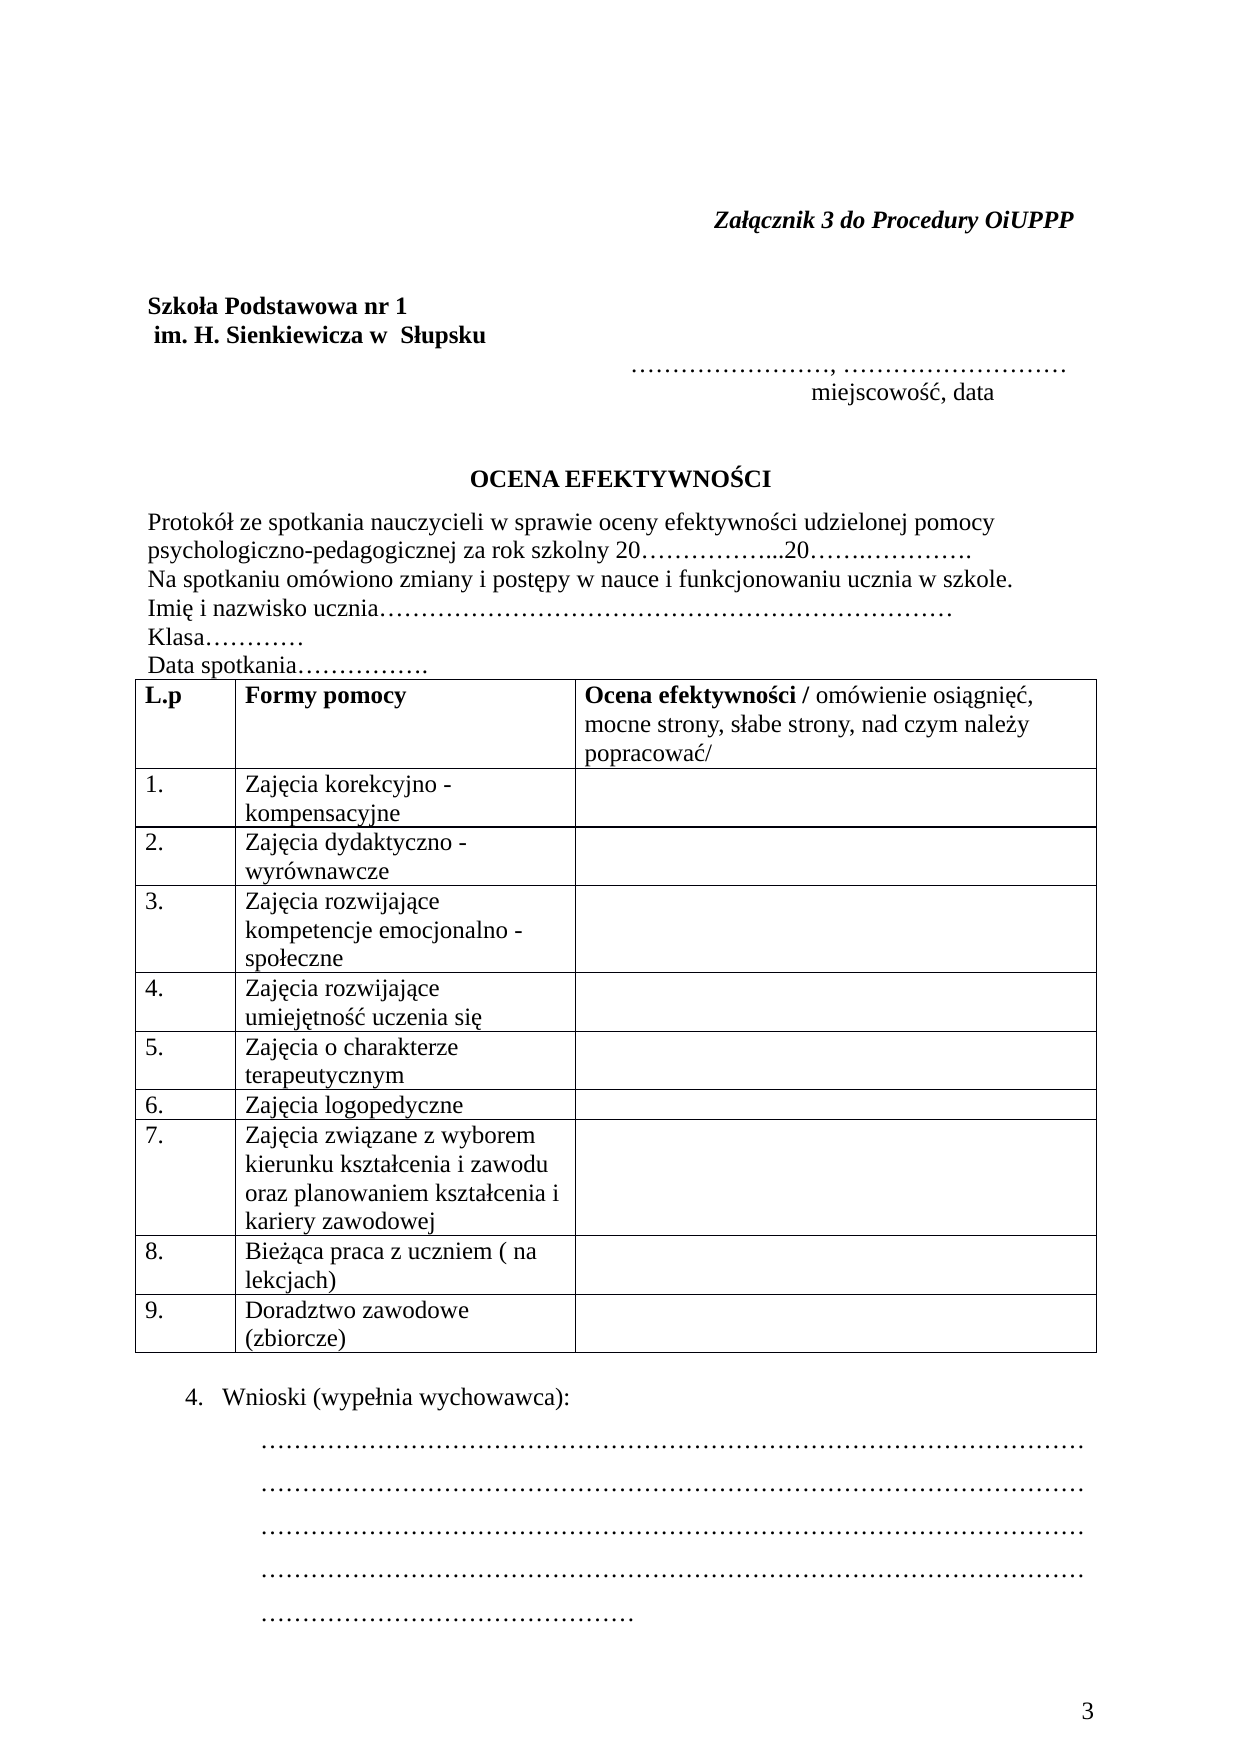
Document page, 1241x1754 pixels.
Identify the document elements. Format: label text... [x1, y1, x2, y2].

table_cell 1. [136, 769, 235, 826]
table_cell [576, 769, 1096, 826]
text Protokół ze spotkania nauczycieli w sprawie oceny efektywności udzielonej pomocy psychologiczno-pedagogicznej za rok szkolny 20……………...20…….…………. [147, 507, 1094, 564]
text im. H. Sienkiewicza w Słupsku [147, 320, 1094, 349]
table_cell 3. [136, 886, 235, 972]
table_cell Doradztwo zawodowe (zbiorcze) [236, 1295, 575, 1352]
table_cell [576, 1032, 1096, 1089]
table_cell 5. [136, 1032, 235, 1089]
text Załącznik 3 do Procedury OiUPPP [147, 205, 1094, 234]
table_cell [576, 973, 1096, 1031]
table_cell 4. [136, 973, 235, 1031]
table_cell Zajęcia rozwijające kompetencje emocjonalno - społeczne [236, 886, 575, 972]
table_header Formy pomocy [236, 680, 575, 768]
table_cell Zajęcia o charakterze terapeutycznym [236, 1032, 575, 1089]
table_cell Zajęcia dydaktyczno - wyrównawcze [236, 828, 575, 885]
text miejscowość, data [737, 377, 1094, 406]
text Imię i nazwisko ucznia…………………………………………………………… Klasa………… Data spotkania……………. [147, 593, 1094, 679]
table_cell [576, 1295, 1096, 1352]
table_cell Zajęcia logopedyczne [236, 1090, 575, 1119]
text Na spotkaniu omówiono zmiany i postępy w nauce i funkcjonowaniu ucznia w szkole. [147, 564, 1094, 593]
table_cell 8. [136, 1236, 235, 1294]
table_cell [576, 1090, 1096, 1119]
text ……………………, ……………………… [147, 349, 1094, 377]
list Wnioski (wypełnia wychowawca): [185, 1382, 1094, 1411]
table_cell [576, 1236, 1096, 1294]
table_cell [576, 828, 1096, 885]
table_cell [576, 886, 1096, 972]
table_cell 6. [136, 1090, 235, 1119]
list ……………………………………………………………………………………………………………………………………………………………………………………………………………………………………………………………………………………………………………………………………………………………………………………………………… [260, 1425, 1094, 1626]
table_header L.p [136, 680, 235, 768]
text OCENA EFEKTYWNOŚCI [147, 464, 1094, 492]
table_cell Bieżąca praca z uczniem ( na lekcjach) [236, 1236, 575, 1294]
text Szkoła Podstawowa nr 1 [147, 291, 1094, 320]
table_cell [576, 1120, 1096, 1235]
table_cell Zajęcia rozwijające umiejętność uczenia się [236, 973, 575, 1031]
table_cell 7. [136, 1120, 235, 1235]
table_header Ocena efektywności / omówienie osiągnięć, mocne strony, słabe strony, nad czym należy popracować/ [576, 680, 1096, 768]
table_cell 2. [136, 828, 235, 885]
table_cell Zajęcia korekcyjno - kompensacyjne [236, 769, 575, 826]
table_cell Zajęcia związane z wyborem kierunku kształcenia i zawodu oraz planowaniem kształcenia i kariery zawodowej [236, 1120, 575, 1235]
table_cell 9. [136, 1295, 235, 1352]
